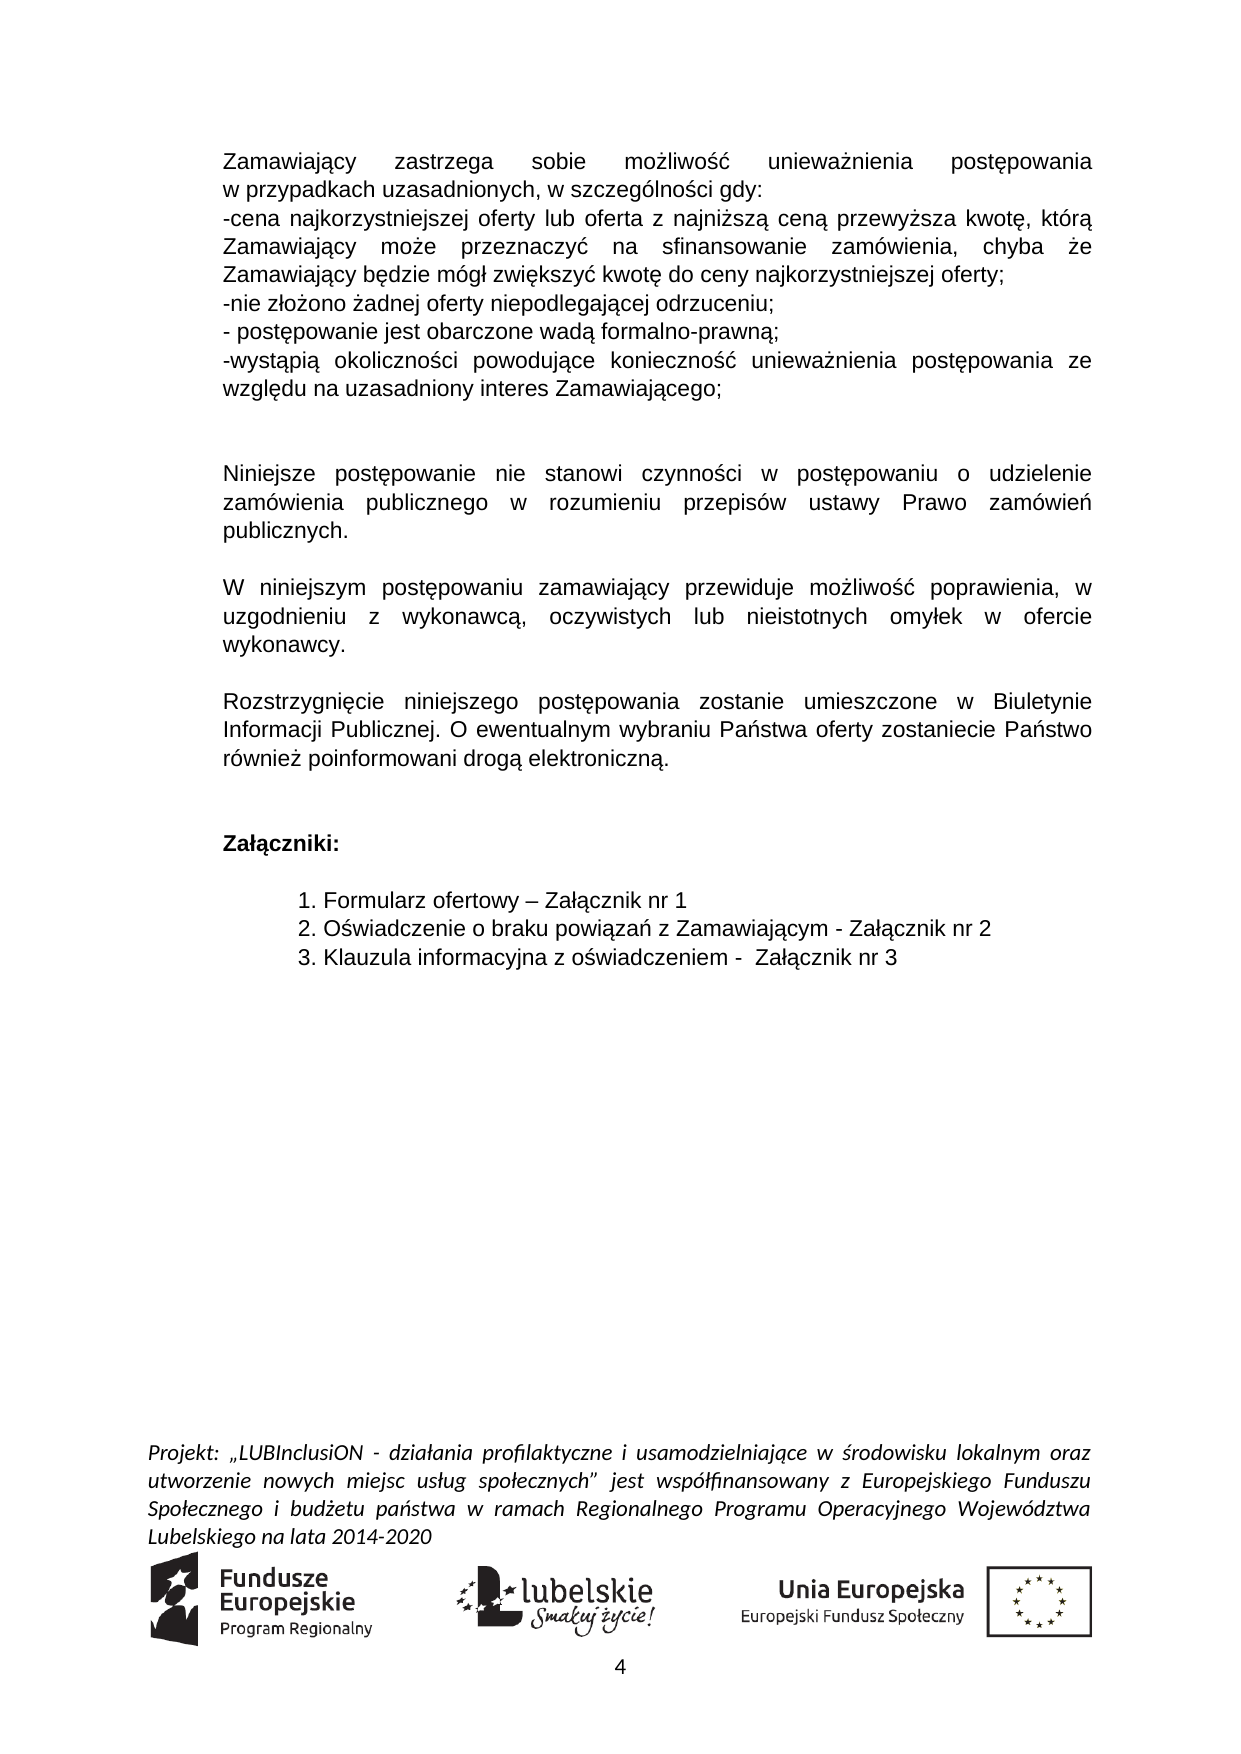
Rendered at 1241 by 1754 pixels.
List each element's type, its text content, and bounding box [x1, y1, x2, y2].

list 1. Formularz ofertowy – Załącznik nr 1 [298, 887, 1093, 913]
list Zamawiający zastrzega sobie możliwość unieważnienia postępowania w przypadkach uzasadnionych, w szczególności gdy: [223, 148, 1093, 202]
list 3. Klauzula informacyjna z oświadczeniem - Załącznik nr 3 [298, 944, 1093, 970]
list - postępowanie jest obarczone wadą formalno-prawną; [223, 318, 1093, 344]
list -nie złożono żadnej oferty niepodlegającej odrzuceniu; [223, 290, 1093, 316]
list Załączniki: [223, 830, 1093, 856]
list W niniejszym postępowaniu zamawiający przewiduje możliwość poprawienia, w uzgodnieniu z wykonawcą, oczywistych lub nieistotnych omyłek w ofercie wykonawcy. [223, 574, 1093, 657]
list Niniejsze postępowanie nie stanowi czynności w postępowaniu o udzielenie zamówienia publicznego w rozumieniu przepisów ustawy Prawo zamówień publicznych. [223, 460, 1093, 544]
list Rozstrzygnięcie niniejszego postępowania zostanie umieszczone w Biuletynie Informacji Publicznej. O ewentualnym wybraniu Państwa oferty zostaniecie Państwo również poinformowani drogą elektroniczną. [223, 688, 1093, 771]
list -wystąpią okoliczności powodujące konieczność unieważnienia postępowania ze względu na uzasadniony interes Zamawiającego; [223, 347, 1093, 401]
list 2. Oświadczenie o braku powiązań z Zamawiającym - Załącznik nr 2 [298, 915, 1093, 942]
picture [148, 1550, 1093, 1647]
list -cena najkorzystniejszej oferty lub oferta z najniższą ceną przewyższa kwotę, którą Zamawiający może przeznaczyć na sfinansowanie zamówienia, chyba że Zamawiający będzie mógł zwiększyć kwotę do ceny najkorzystniejszej oferty; [223, 204, 1093, 288]
